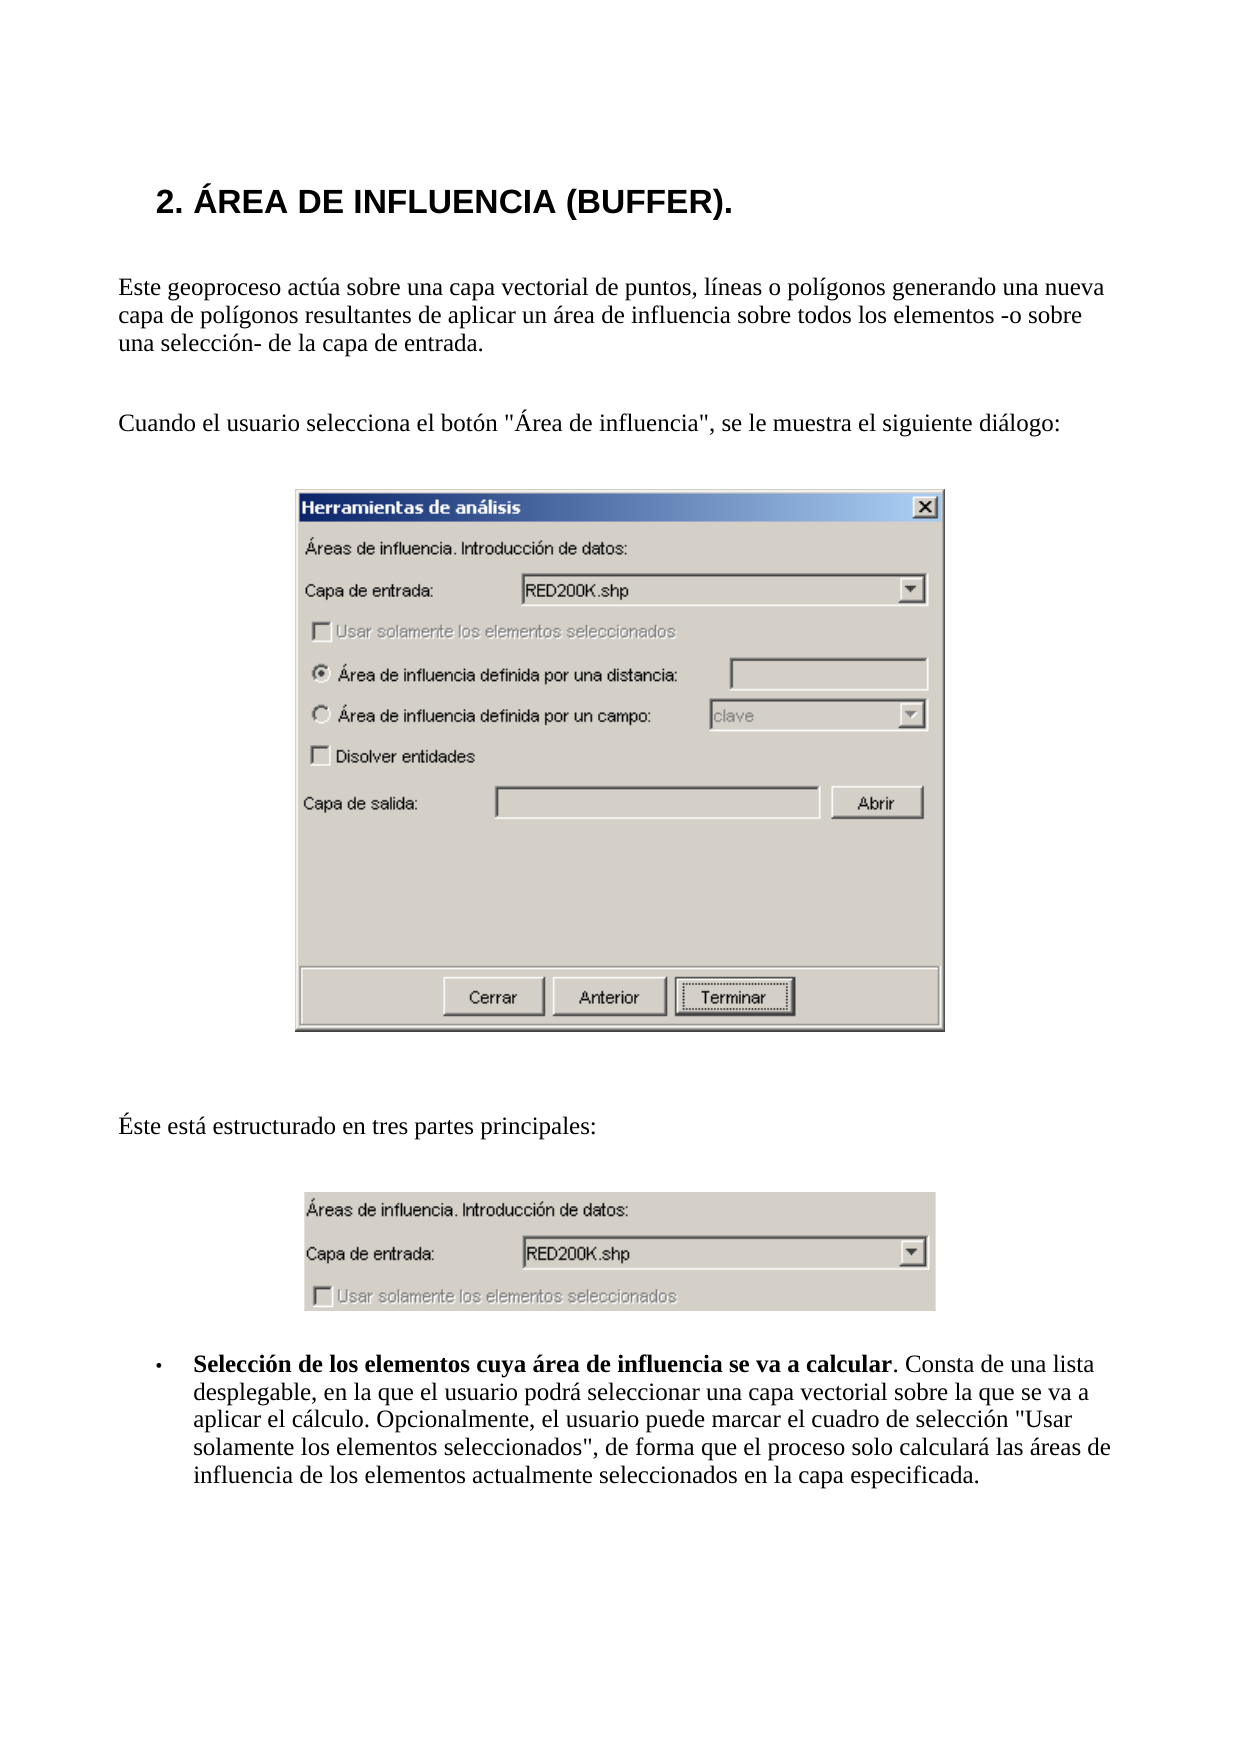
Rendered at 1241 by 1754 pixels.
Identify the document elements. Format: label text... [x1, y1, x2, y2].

list Selección de los elementos cuya área de influencia se va a calcular. Consta de una lista desplegable, en la que el usuario podrá seleccionar una capa vectorial sobre la que se va a aplicar el cálculo. Opcionalmente, el usuario puede marcar el cuadro de selección "Usar solamente los elementos seleccionados", de forma que el proceso solo calculará las áreas de influencia de los elementos actualmente seleccionados en la capa especificada. [156, 1350, 1122, 1489]
text Cuando el usuario selecciona el botón "Área de influencia", se le muestra el siguiente diálogo: [118, 409, 1122, 437]
text Éste está estructurado en tres partes principales: [118, 1112, 1122, 1140]
picture [295, 489, 945, 1032]
text Este geoproceso actúa sobre una capa vectorial de puntos, líneas o polígonos generando una nueva capa de polígonos resultantes de aplicar un área de influencia sobre todos los elementos -o sobre una selección- de la capa de entrada. [118, 273, 1122, 357]
subtitle ÁREA DE INFLUENCIA (BUFFER). [156, 183, 1122, 221]
